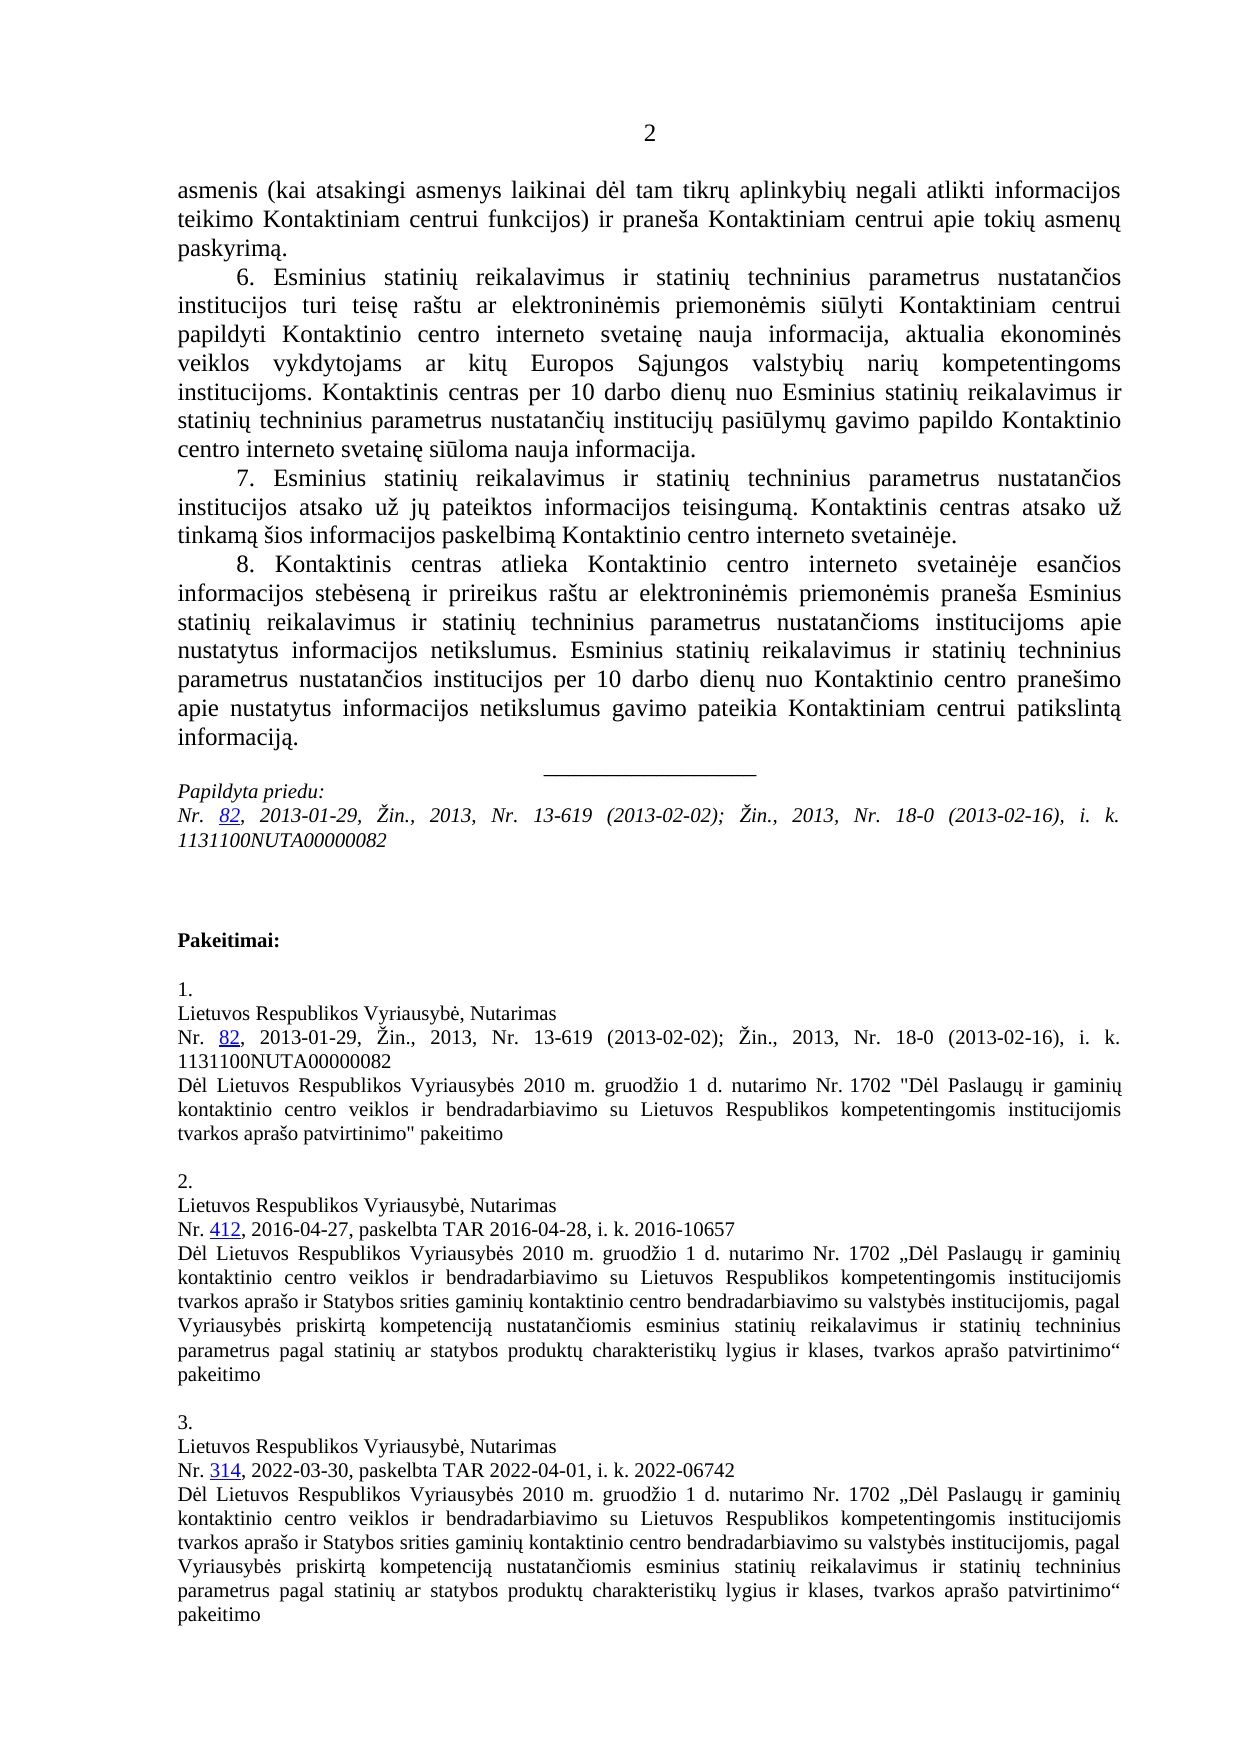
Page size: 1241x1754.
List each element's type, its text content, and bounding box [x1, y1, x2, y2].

text 8. Kontaktinis centras atlieka Kontaktinio centro interneto svetainėje esančios informacijos stebėseną ir prireikus raštu ar elektroninėmis priemonėmis praneša Esminius statinių reikalavimus ir statinių techninius parametrus nustatančioms institucijoms apie nustatytus informacijos netikslumus. Esminius statinių reikalavimus ir statinių techninius parametrus nustatančios institucijos per 10 darbo dienų nuo Kontaktinio centro pranešimo apie nustatytus informacijos netikslumus gavimo pateikia Kontaktiniam centrui patikslintą informaciją. [177, 549, 1122, 751]
text 2. [177, 1169, 1122, 1193]
text Lietuvos Respublikos Vyriausybė, Nutarimas [177, 1001, 1122, 1025]
text Papildyta priedu: [177, 779, 1122, 803]
text Nr. 82, 2013-01-29, Žin., 2013, Nr. 13-619 (2013-02-02); Žin., 2013, Nr. 18-0 (2013-02-16), i. k. 1131100NUTA00000082 [177, 1025, 1122, 1073]
text Nr. 82, 2013-01-29, Žin., 2013, Nr. 13-619 (2013-02-02); Žin., 2013, Nr. 18-0 (2013-02-16), i. k. 1131100NUTA00000082 [177, 803, 1122, 852]
text Lietuvos Respublikos Vyriausybė, Nutarimas [177, 1193, 1122, 1217]
text 1. [177, 977, 1122, 1001]
text 7. Esminius statinių reikalavimus ir statinių techninius parametrus nustatančios institucijos atsako už jų pateiktos informacijos teisingumą. Kontaktinis centras atsako už tinkamą šios informacijos paskelbimą Kontaktinio centro interneto svetainėje. [177, 463, 1122, 549]
text Dėl Lietuvos Respublikos Vyriausybės 2010 m. gruodžio 1 d. nutarimo Nr. 1702 "Dėl Paslaugų ir gaminių kontaktinio centro veiklos ir bendradarbiavimo su Lietuvos Respublikos kompetentingomis institucijomis tvarkos aprašo patvirtinimo" pakeitimo [177, 1073, 1122, 1145]
text Pakeitimai: [177, 928, 1122, 952]
text Nr. 314, 2022-03-30, paskelbta TAR 2022-04-01, i. k. 2022-06742 [177, 1458, 1122, 1482]
text Lietuvos Respublikos Vyriausybė, Nutarimas [177, 1434, 1122, 1458]
text Nr. 412, 2016-04-27, paskelbta TAR 2016-04-28, i. k. 2016-10657 [177, 1217, 1122, 1241]
text Dėl Lietuvos Respublikos Vyriausybės 2010 m. gruodžio 1 d. nutarimo Nr. 1702 „Dėl Paslaugų ir gaminių kontaktinio centro veiklos ir bendradarbiavimo su Lietuvos Respublikos kompetentingomis institucijomis tvarkos aprašo ir Statybos srities gaminių kontaktinio centro bendradarbiavimo su valstybės institucijomis, pagal Vyriausybės priskirtą kompetenciją nustatančiomis esminius statinių reikalavimus ir statinių techninius parametrus pagal statinių ar statybos produktų charakteristikų lygius ir klases, tvarkos aprašo patvirtinimo“ pakeitimo [177, 1241, 1122, 1386]
text 3. [177, 1410, 1122, 1434]
text Dėl Lietuvos Respublikos Vyriausybės 2010 m. gruodžio 1 d. nutarimo Nr. 1702 „Dėl Paslaugų ir gaminių kontaktinio centro veiklos ir bendradarbiavimo su Lietuvos Respublikos kompetentingomis institucijomis tvarkos aprašo ir Statybos srities gaminių kontaktinio centro bendradarbiavimo su valstybės institucijomis, pagal Vyriausybės priskirtą kompetenciją nustatančiomis esminius statinių reikalavimus ir statinių techninius parametrus pagal statinių ar statybos produktų charakteristikų lygius ir klases, tvarkos aprašo patvirtinimo“ pakeitimo [177, 1482, 1122, 1626]
text _________________ [177, 751, 1122, 779]
text 6. Esminius statinių reikalavimus ir statinių techninius parametrus nustatančios institucijos turi teisę raštu ar elektroninėmis priemonėmis siūlyti Kontaktiniam centrui papildyti Kontaktinio centro interneto svetainę nauja informacija, aktualia ekonominės veiklos vykdytojams ar kitų Europos Sąjungos valstybių narių kompetentingoms institucijoms. Kontaktinis centras per 10 darbo dienų nuo Esminius statinių reikalavimus ir statinių techninius parametrus nustatančių institucijų pasiūlymų gavimo papildo Kontaktinio centro interneto svetainę siūloma nauja informacija. [177, 262, 1122, 463]
text asmenis (kai atsakingi asmenys laikinai dėl tam tikrų aplinkybių negali atlikti informacijos teikimo Kontaktiniam centrui funkcijos) ir praneša Kontaktiniam centrui apie tokių asmenų paskyrimą. [177, 176, 1122, 262]
